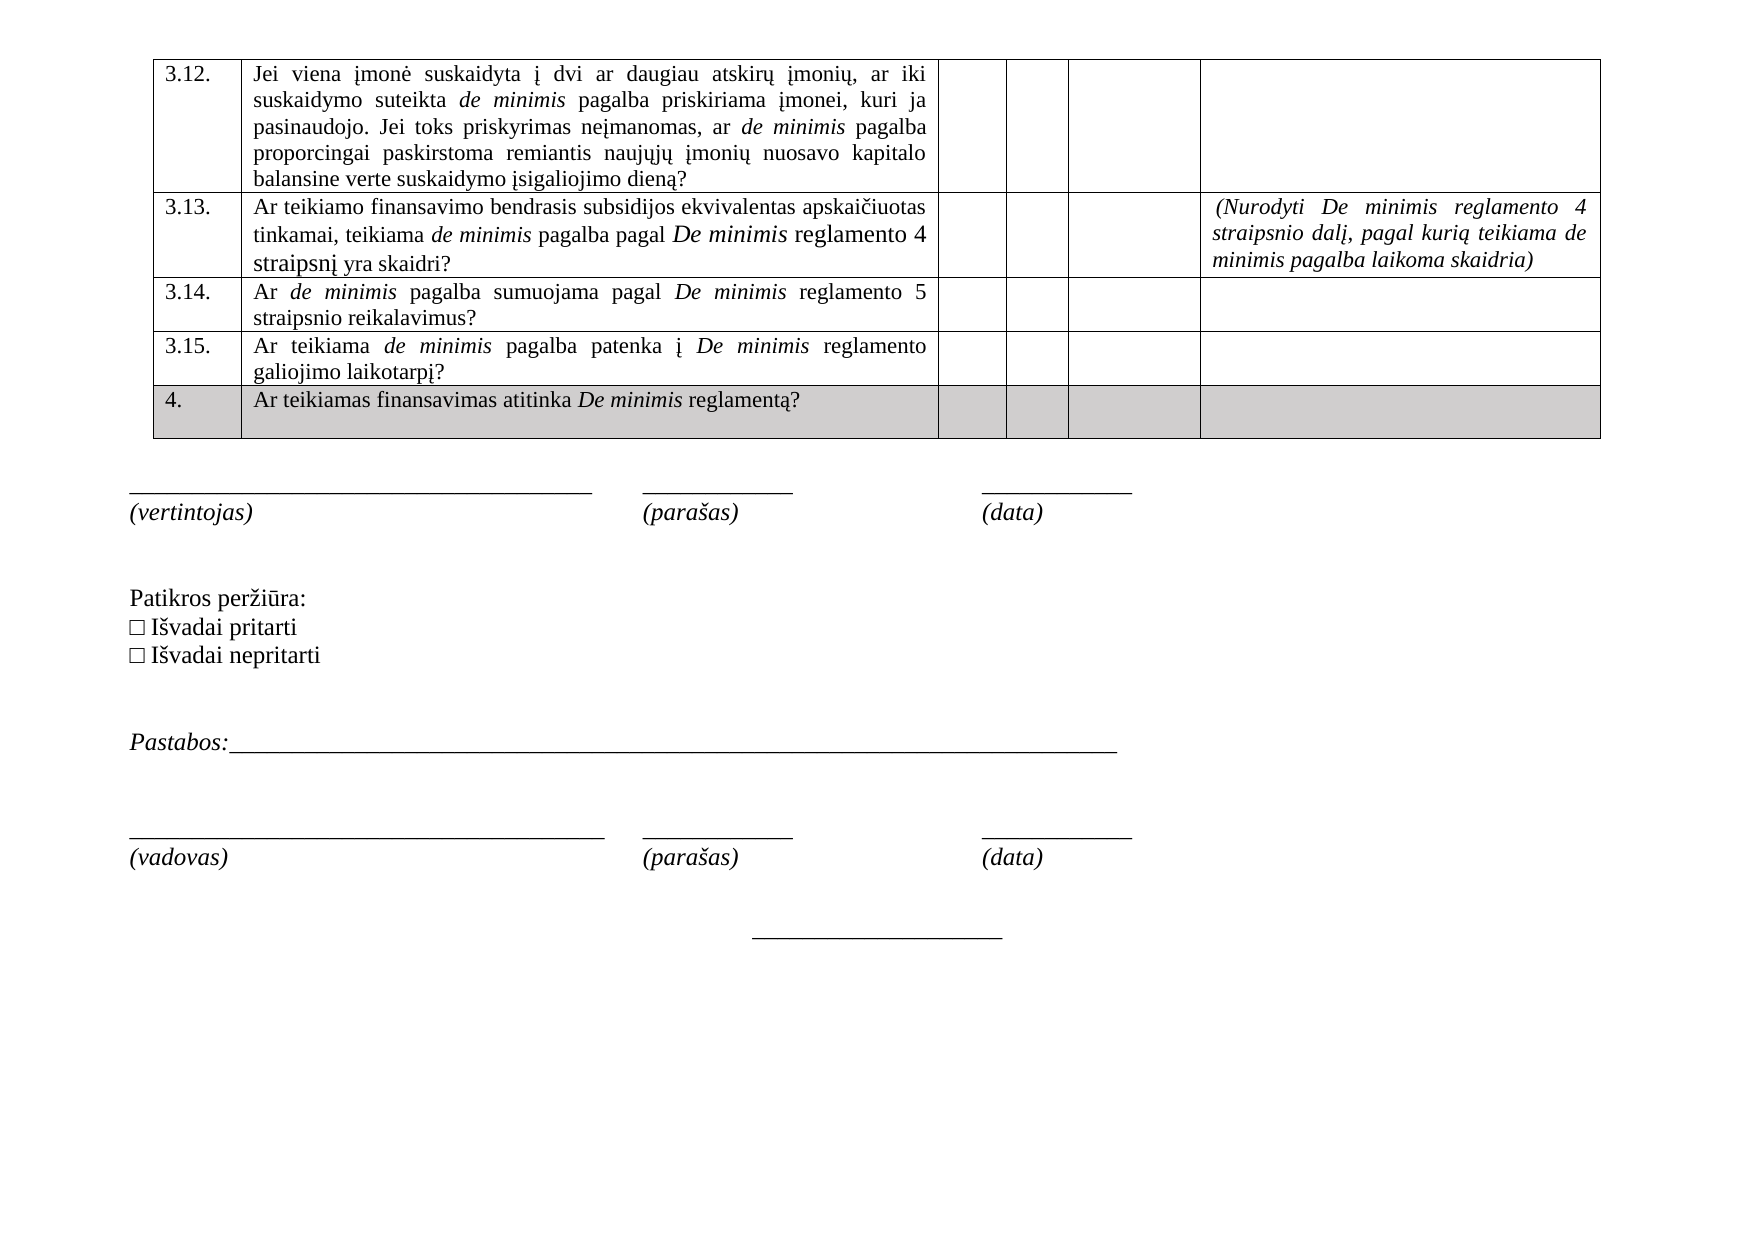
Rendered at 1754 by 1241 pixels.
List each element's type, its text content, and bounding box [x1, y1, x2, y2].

table_header _____________________________________ (vertintojas) [118, 439, 631, 525]
table_cell 3.13. [154, 193, 241, 277]
table_cell ____________ (parašas) [631, 813, 971, 870]
table_cell [1201, 332, 1600, 385]
table_cell 3.12. [154, 60, 241, 192]
table_cell [1069, 332, 1200, 385]
text ____________________ [118, 913, 1636, 942]
table_cell [1007, 278, 1068, 331]
table_cell Ar teikiamas finansavimas atitinka De minimis reglamentą? [242, 386, 938, 438]
table_cell [1007, 332, 1068, 385]
table_cell [1007, 193, 1068, 277]
table_cell [939, 332, 1006, 385]
table_cell [1201, 278, 1600, 331]
table_cell ____________ (data) [971, 813, 1310, 870]
table_cell [1069, 193, 1200, 277]
table_cell Jei viena įmonė suskaidyta į dvi ar daugiau atskirų įmonių, ar iki suskaidymo suteikta de minimis pagalba priskiriama įmonei, kuri ja pasinaudojo. Jei toks priskyrimas neįmanomas, ar de minimis pagalba proporcingai paskirstoma remiantis naujųjų įmonių nuosavo kapitalo balansine verte suskaidymo įsigaliojimo dieną? [242, 60, 938, 192]
table_cell [939, 60, 1006, 192]
table_header ____________ (data) [971, 439, 1310, 525]
table_cell [1007, 386, 1068, 438]
table_cell [939, 278, 1006, 331]
table_cell [1201, 386, 1600, 438]
table_cell Ar de minimis pagalba sumuojama pagal De minimis reglamento 5 straipsnio reikalavimus? [242, 278, 938, 331]
table_cell [1069, 278, 1200, 331]
table_cell (Nurodyti De minimis reglamento 4 straipsnio dalį, pagal kurią teikiama de minimis pagalba laikoma skaidria) [1201, 193, 1600, 277]
table_cell [1069, 60, 1200, 192]
table_cell [1007, 60, 1068, 192]
table_cell 3.15. [154, 332, 241, 385]
table_cell [1069, 386, 1200, 438]
table_cell ______________________________________ (vadovas) [118, 813, 631, 870]
table_cell 3.14. [154, 278, 241, 331]
table_cell Patikros peržiūra: □ Išvadai pritarti □ Išvadai nepritarti Pastabos:_______________________________________________________________________ [118, 525, 1310, 813]
table_header ____________ (parašas) [631, 439, 971, 525]
table_cell Ar teikiama de minimis pagalba patenka į De minimis reglamento galiojimo laikotarpį? [242, 332, 938, 385]
table_cell 4. [154, 386, 241, 438]
table_cell [939, 386, 1006, 438]
table_cell Ar teikiamo finansavimo bendrasis subsidijos ekvivalentas apskaičiuotas tinkamai, teikiama de minimis pagalba pagal De minimis reglamento 4 straipsnį yra skaidri? [242, 193, 938, 277]
table_cell [939, 193, 1006, 277]
table_cell [1201, 60, 1600, 192]
